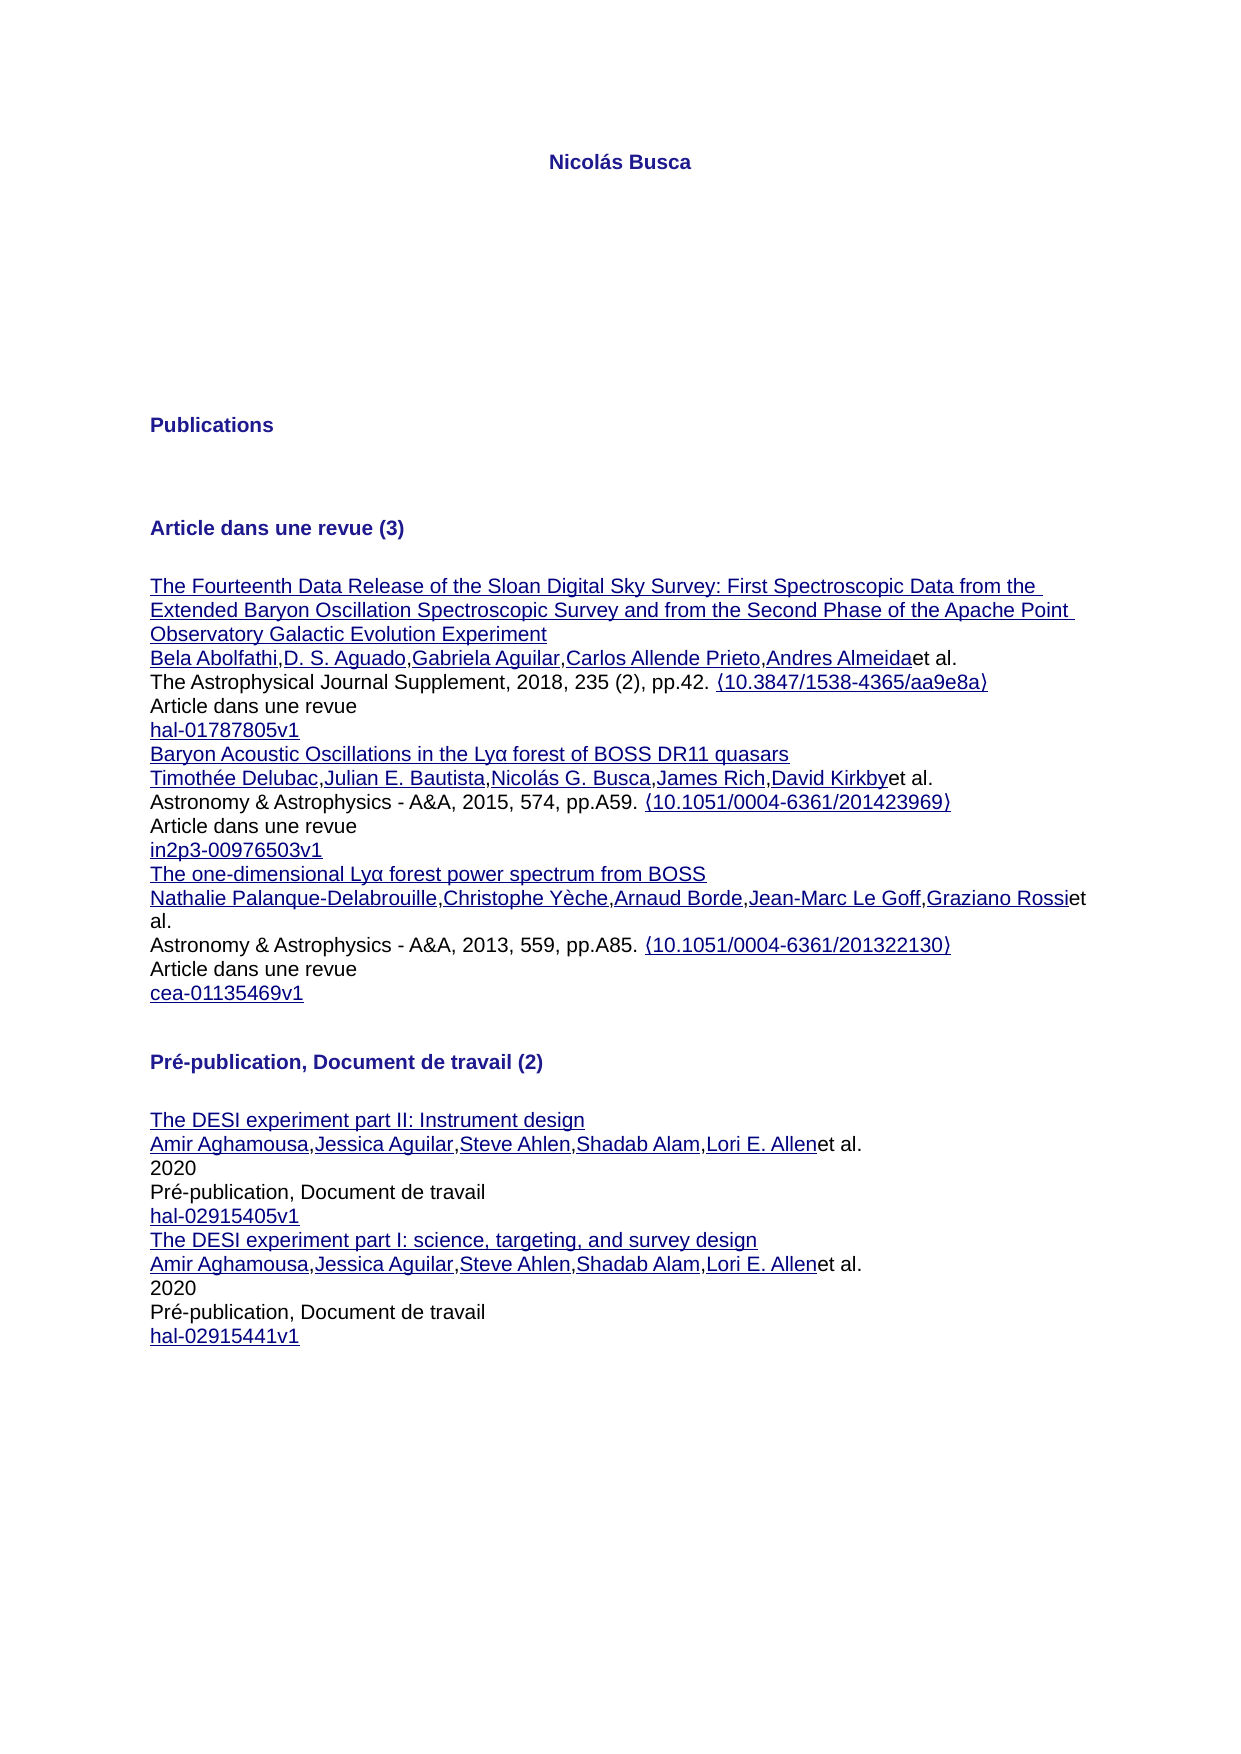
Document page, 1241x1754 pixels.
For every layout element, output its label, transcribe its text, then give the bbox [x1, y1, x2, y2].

table_header The DESI experiment part II: Instrument design Amir Aghamousa,Jessica Aguilar,Steve Ahlen,Shadab Alam,Lori E. Allenet al. 2020 Pré-publication, Document de travail hal-02915405v1 [150, 1108, 1090, 1228]
table_cell The DESI experiment part I: science, targeting, and survey design Amir Aghamousa,Jessica Aguilar,Steve Ahlen,Shadab Alam,Lori E. Allenet al. 2020 Pré-publication, Document de travail hal-02915441v1 [150, 1228, 1090, 1348]
subtitle Nicolás Busca [150, 150, 1090, 174]
subtitle Pré-publication, Document de travail (2) [150, 1050, 1090, 1074]
table_header The Fourteenth Data Release of the Sloan Digital Sky Survey: First Spectroscopic Data from the Extended Baryon Oscillation Spectroscopic Survey and from the Second Phase of the Apache Point Observatory Galactic Evolution Experiment Bela Abolfathi,D. S. Aguado,Gabriela Aguilar,Carlos Allende Prieto,Andres Almeidaet al. The Astrophysical Journal Supplement, 2018, 235 (2), pp.42. ⟨10.3847/1538-4365/aa9e8a⟩ Article dans une revue hal-01787805v1 [150, 574, 1090, 742]
table_cell The one-dimensional Lyα forest power spectrum from BOSS Nathalie Palanque-Delabrouille,Christophe Yèche,Arnaud Borde,Jean-Marc Le Goff,Graziano Rossiet al. Astronomy & Astrophysics - A&A, 2013, 559, pp.A85. ⟨10.1051/0004-6361/201322130⟩ Article dans une revue cea-01135469v1 [150, 861, 1090, 1005]
subtitle Publications [150, 412, 1090, 436]
subtitle Article dans une revue (3) [150, 516, 1090, 539]
table_cell Baryon Acoustic Oscillations in the Lyα forest of BOSS DR11 quasars Timothée Delubac,Julian E. Bautista,Nicolás G. Busca,James Rich,David Kirkbyet al. Astronomy & Astrophysics - A&A, 2015, 574, pp.A59. ⟨10.1051/0004-6361/201423969⟩ Article dans une revue in2p3-00976503v1 [150, 742, 1090, 861]
